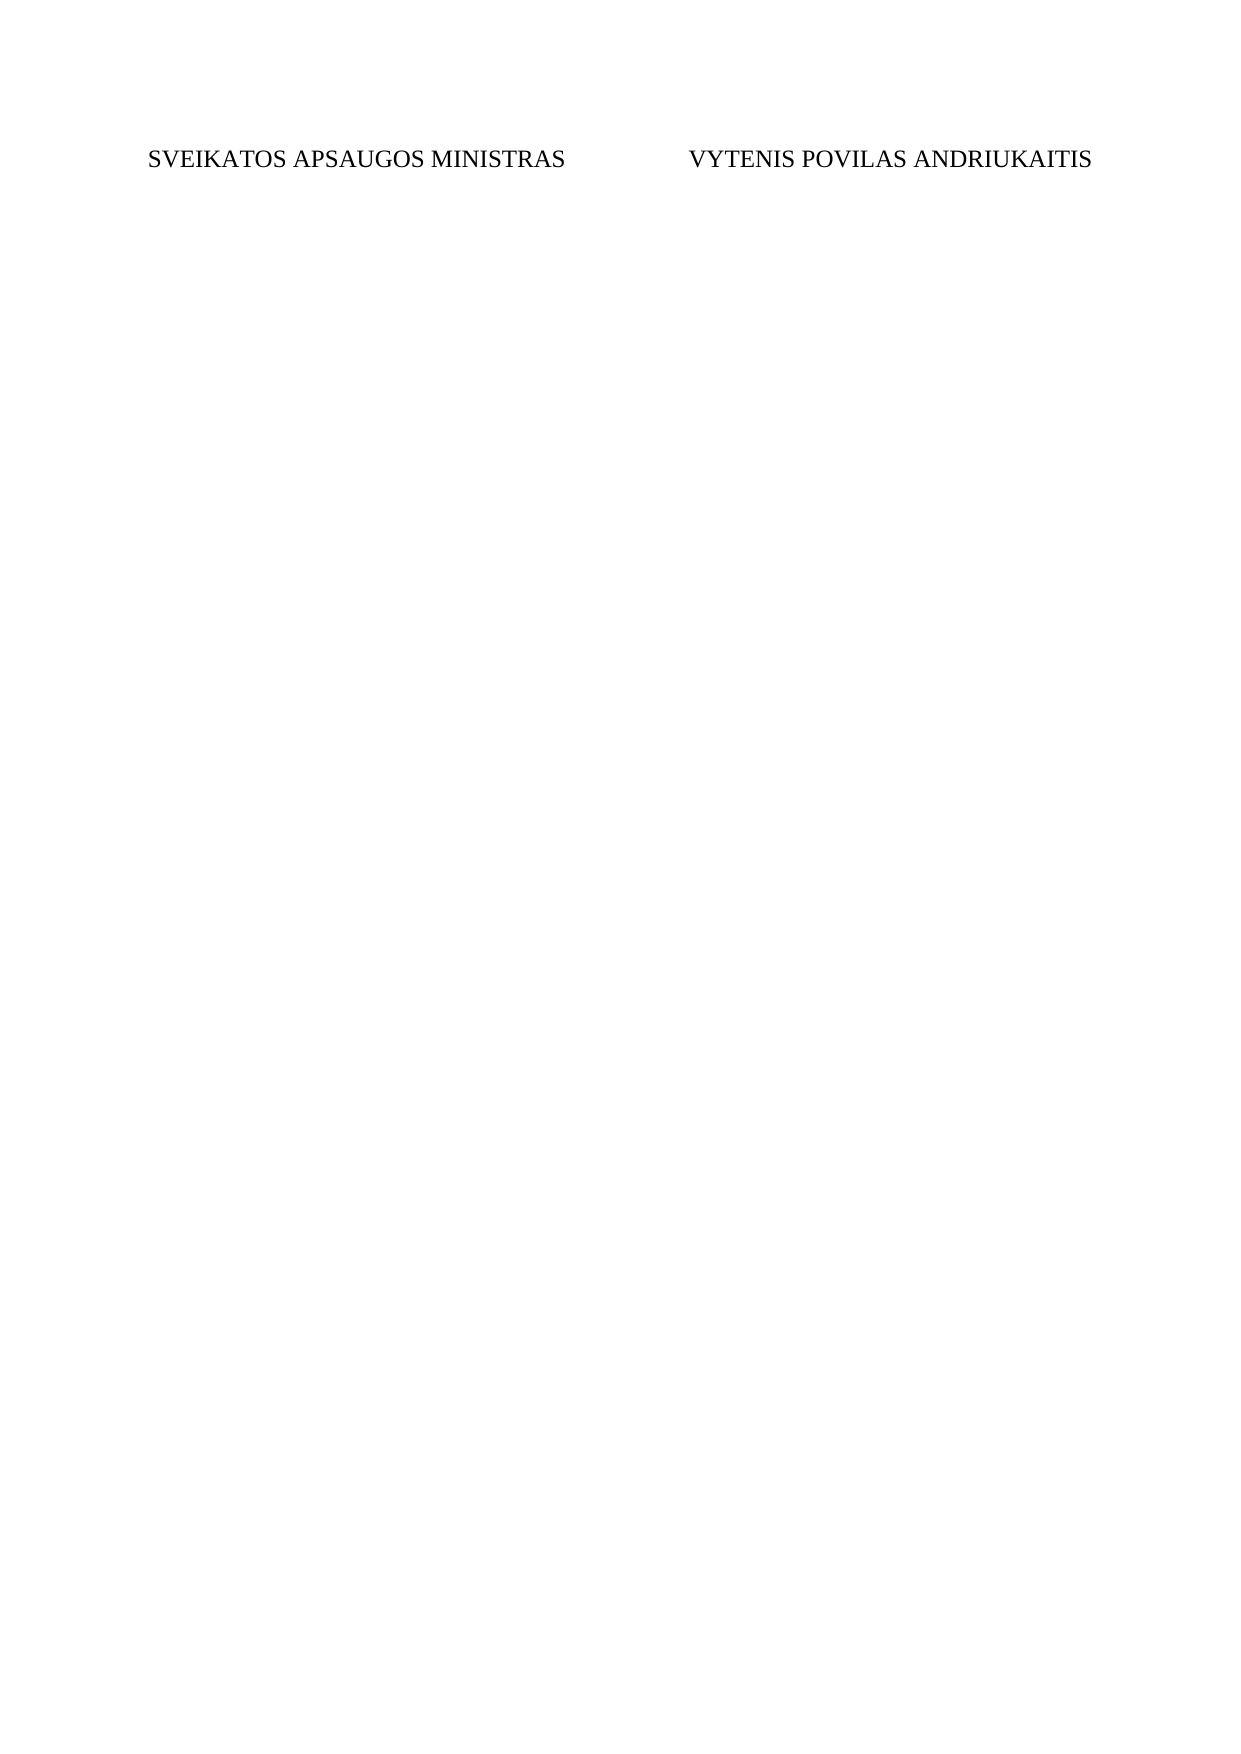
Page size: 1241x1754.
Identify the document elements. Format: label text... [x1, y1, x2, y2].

text SVEIKATOS APSAUGOS MINISTRAS VYTENIS POVILAS ANDRIUKAITIS [148, 144, 1169, 173]
